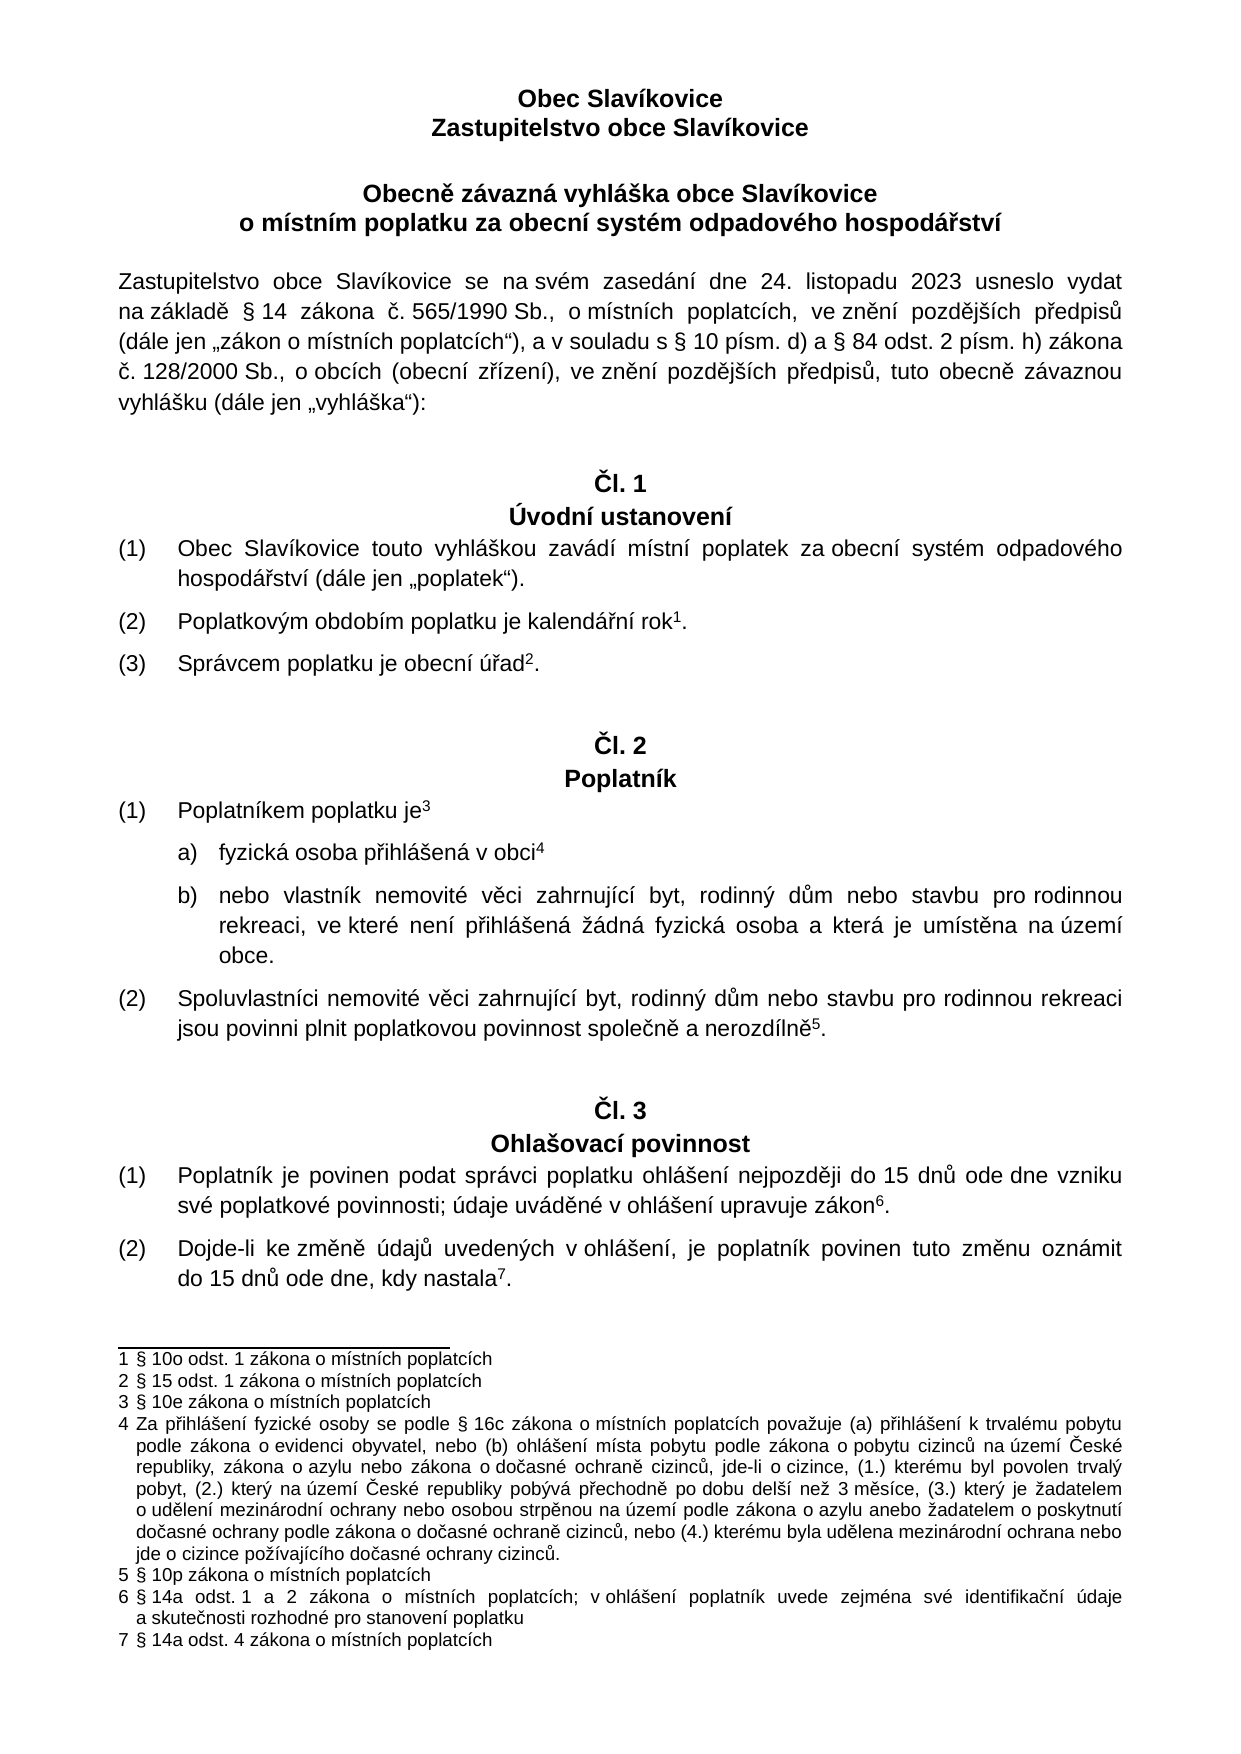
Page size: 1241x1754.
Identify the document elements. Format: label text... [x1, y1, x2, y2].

list Obec Slavíkovice touto vyhláškou zavádí místní poplatek za obecní systém odpadového hospodářství (dále jen „poplatek“). [118, 535, 1122, 591]
subtitle Čl. 2 Poplatník [118, 731, 1122, 792]
list Za přihlášení fyzické osoby se podle § 16c zákona o místních poplatcích považuje (a) přihlášení k trvalému pobytu podle zákona o evidenci obyvatel, nebo (b) ohlášení místa pobytu podle zákona o pobytu cizinců na území České republiky, zákona o azylu nebo zákona o dočasné ochraně cizinců, jde-li o cizince, (1.) kterému byl povolen trvalý pobyt, (2.) který na území České republiky pobývá přechodně po dobu delší než 3 měsíce, (3.) který je žadatelem o udělení mezinárodní ochrany nebo osobou strpěnou na území podle zákona o azylu anebo žadatelem o poskytnutí dočasné ochrany podle zákona o dočasné ochraně cizinců, nebo (4.) kterému byla udělena mezinárodní ochrana nebo jde o cizince požívajícího dočasné ochrany cizinců. [118, 1413, 1122, 1564]
list Poplatkovým obdobím poplatku je kalendářní rok. [118, 608, 1122, 634]
list § 10e zákona o místních poplatcích [118, 1391, 1122, 1413]
list § 10o odst. 1 zákona o místních poplatcích [118, 1348, 1122, 1370]
list § 15 odst. 1 zákona o místních poplatcích [118, 1370, 1122, 1391]
list Poplatník je povinen podat správci poplatku ohlášení nejpozději do 15 dnů ode dne vzniku své poplatkové povinnosti; údaje uváděné v ohlášení upravuje zákon. [118, 1162, 1122, 1218]
subtitle Obecně závazná vyhláška obce Slavíkovice o místním poplatku za obecní systém odpadového hospodářství [118, 179, 1122, 236]
list nebo vlastník nemovité věci zahrnující byt, rodinný dům nebo stavbu pro rodinnou rekreaci, ve které není přihlášená žádná fyzická osoba a která je umístěna na území obce. [177, 882, 1122, 969]
list § 14a odst. 4 zákona o místních poplatcích [118, 1628, 1122, 1650]
list Spoluvlastníci nemovité věci zahrnující byt, rodinný dům nebo stavbu pro rodinnou rekreaci jsou povinni plnit poplatkovou povinnost společně a nerozdílně. [118, 985, 1122, 1042]
list fyzická osoba přihlášená v obci [177, 839, 1122, 866]
subtitle Čl. 3 Ohlašovací povinnost [118, 1096, 1122, 1157]
text Obec Slavíkovice Zastupitelstvo obce Slavíkovice [118, 84, 1122, 142]
list Poplatníkem poplatku je [118, 797, 1122, 823]
list Dojde-li ke změně údajů uvedených v ohlášení, je poplatník povinen tuto změnu oznámit do 15 dnů ode dne, kdy nastala. [118, 1234, 1122, 1291]
list § 10p zákona o místních poplatcích [118, 1564, 1122, 1585]
subtitle Čl. 1 Úvodní ustanovení [118, 469, 1122, 531]
list § 14a odst. 1 a 2 zákona o místních poplatcích; v ohlášení poplatník uvede zejména své identifikační údaje a skutečnosti rozhodné pro stanovení poplatku [118, 1585, 1122, 1628]
text Zastupitelstvo obce Slavíkovice se na svém zasedání dne 24. listopadu 2023 usneslo vydat na základě § 14 zákona č. 565/1990 Sb., o místních poplatcích, ve znění pozdějších předpisů (dále jen „zákon o místních poplatcích“), a v souladu s § 10 písm. d) a § 84 odst. 2 písm. h) zákona č. 128/2000 Sb., o obcích (obecní zřízení), ve znění pozdějších předpisů, tuto obecně závaznou vyhlášku (dále jen „vyhláška“): [118, 268, 1122, 415]
list Správcem poplatku je obecní úřad. [118, 650, 1122, 677]
